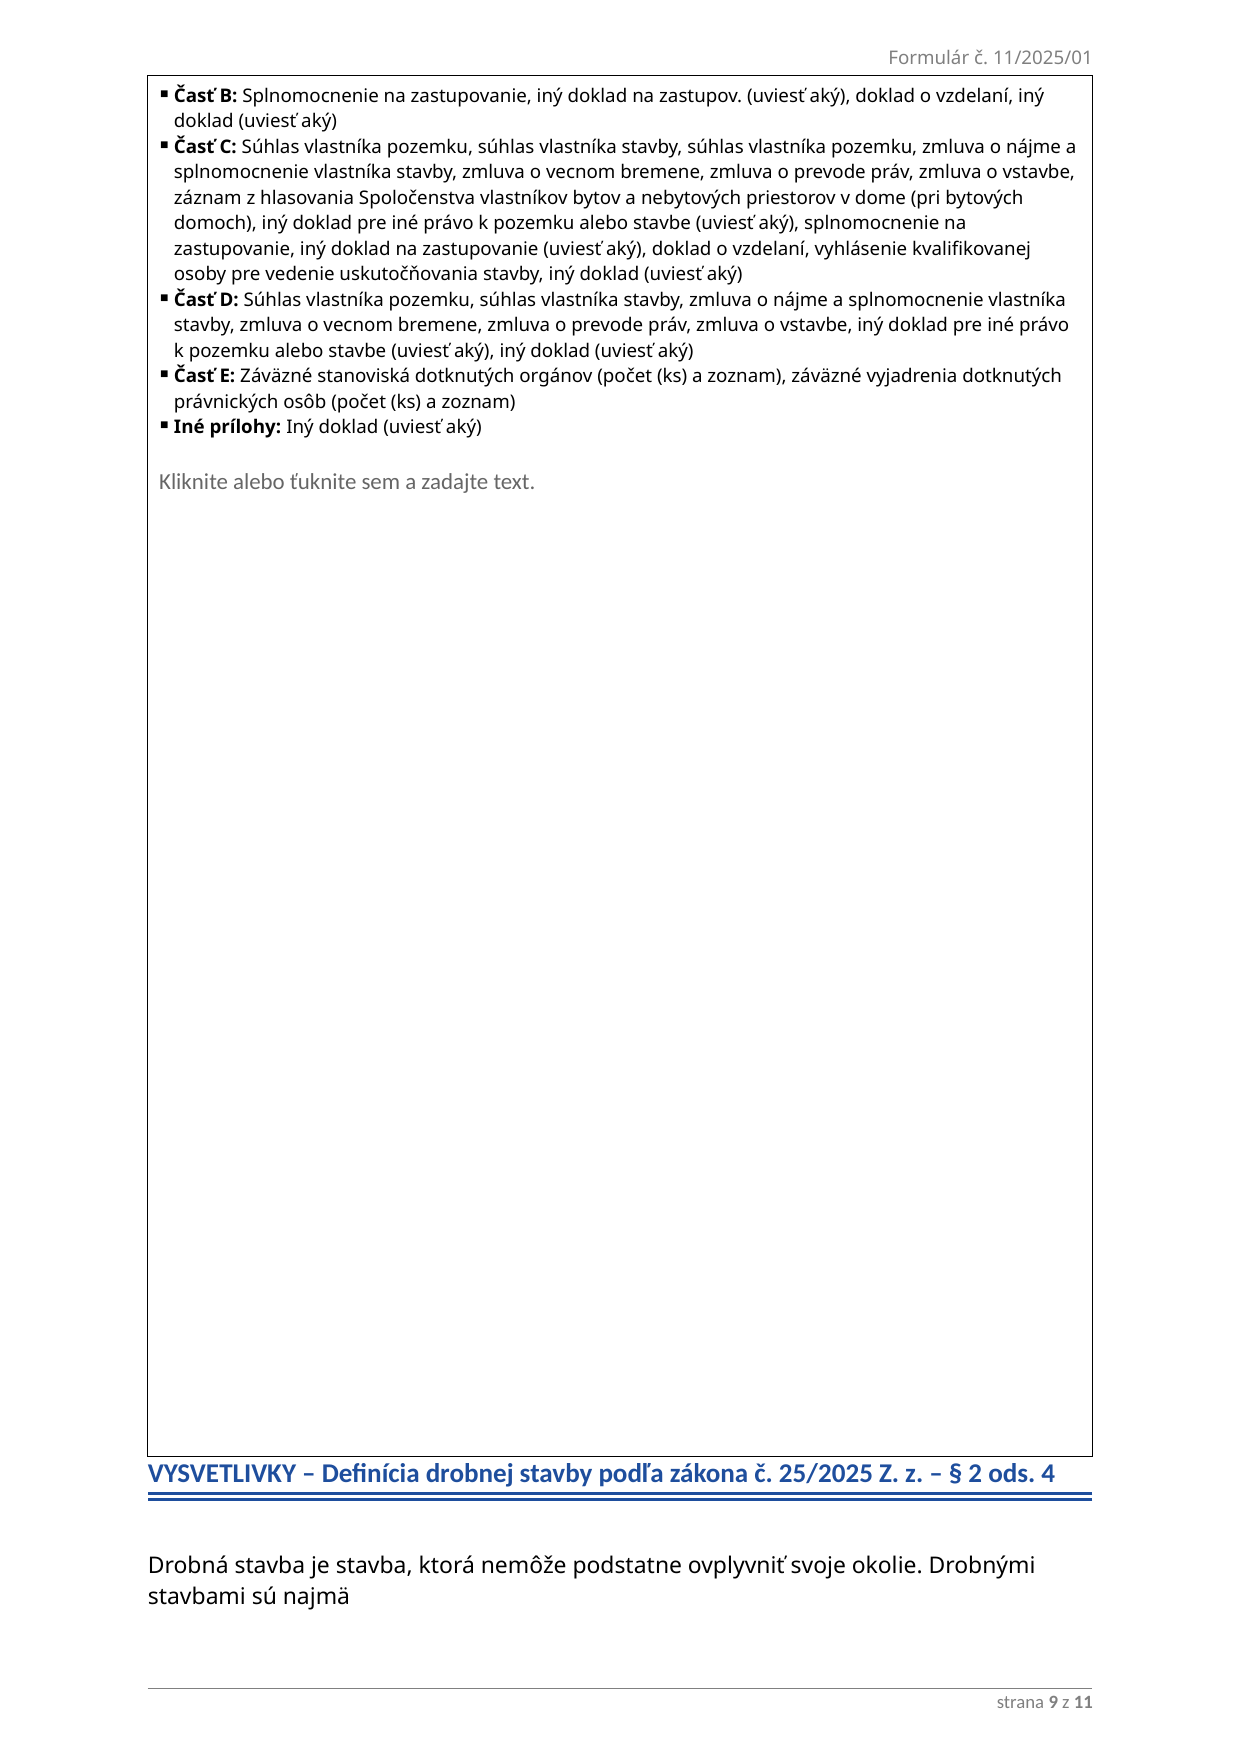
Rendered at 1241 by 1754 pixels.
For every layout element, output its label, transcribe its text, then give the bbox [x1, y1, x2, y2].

table_header Časť B: Splnomocnenie na zastupovanie, iný doklad na zastupov. (uviesť aký), doklad o vzdelaní, iný doklad (uviesť aký) Časť C: Súhlas vlastníka pozemku, súhlas vlastníka stavby, súhlas vlastníka pozemku, zmluva o nájme a splnomocnenie vlastníka stavby, zmluva o vecnom bremene, zmluva o prevode práv, zmluva o vstavbe, záznam z hlasovania Spoločenstva vlastníkov bytov a nebytových priestorov v dome (pri bytových domoch), iný doklad pre iné právo k pozemku alebo stavbe (uviesť aký), splnomocnenie na zastupovanie, iný doklad na zastupovanie (uviesť aký), doklad o vzdelaní, vyhlásenie kvalifikovanej osoby pre vedenie uskutočňovania stavby, iný doklad (uviesť aký) Časť D: Súhlas vlastníka pozemku, súhlas vlastníka stavby, zmluva o nájme a splnomocnenie vlastníka stavby, zmluva o vecnom bremene, zmluva o prevode práv, zmluva o vstavbe, iný doklad pre iné právo k pozemku alebo stavbe (uviesť aký), iný doklad (uviesť aký) Časť E: Záväzné stanoviská dotknutých orgánov (počet (ks) a zoznam), záväzné vyjadrenia dotknutých právnických osôb (počet (ks) a zoznam) Iné prílohy: Iný doklad (uviesť aký) Kliknite alebo ťuknite sem a zadajte text. [148, 76, 1092, 1456]
text VYSVETLIVKY – Definícia drobnej stavby podľa zákona č. 25/2025 Z. z. – § 2 ods. 4 [148, 1457, 1092, 1492]
text Drobná stavba je stavba, ktorá nemôže podstatne ovplyvniť svoje okolie. Drobnými stavbami sú najmä [148, 1518, 1092, 1612]
